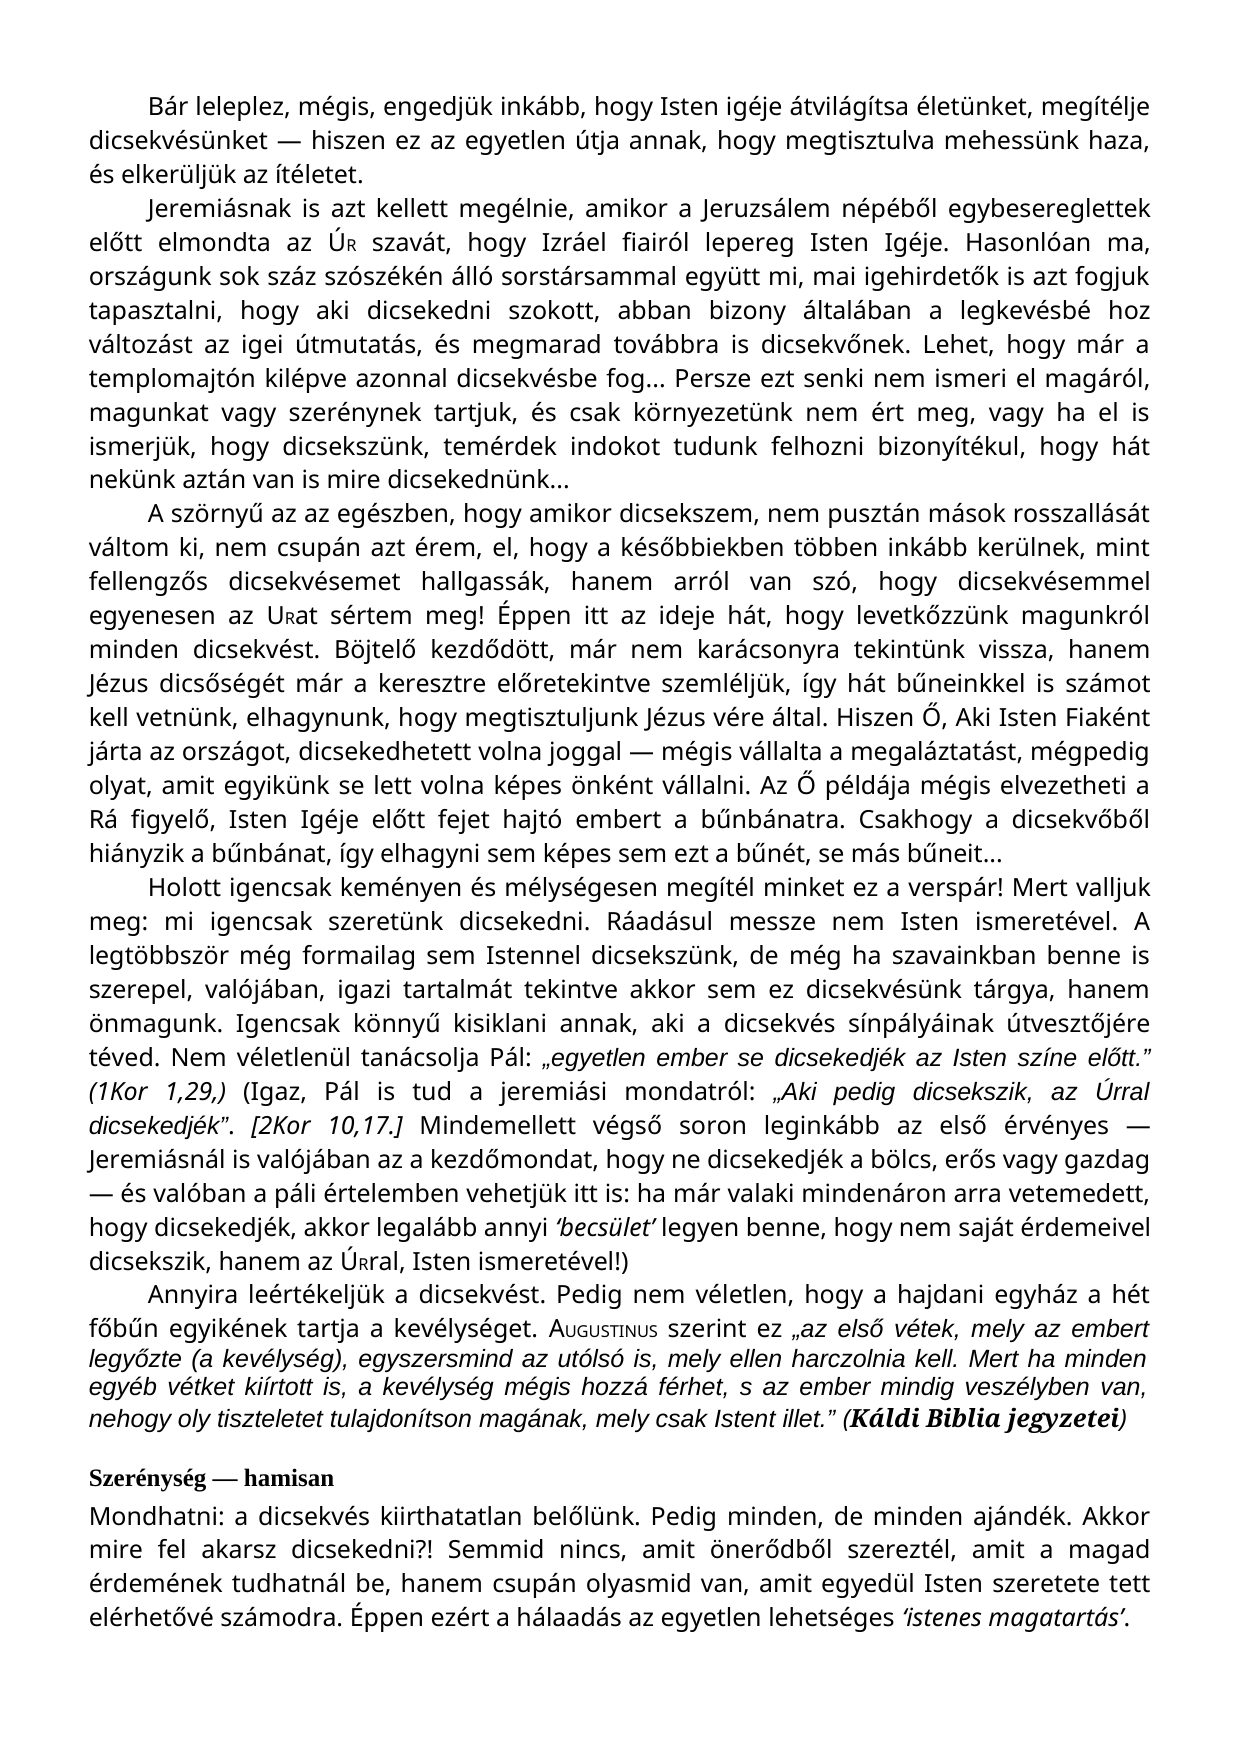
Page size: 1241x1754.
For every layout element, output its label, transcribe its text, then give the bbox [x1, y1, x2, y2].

text A szörnyű az az egészben, hogy amikor dicsekszem, nem pusztán mások rosszallását váltom ki, nem csupán azt érem, el, hogy a későbbiekben többen inkább kerülnek, mint fellengzős dicsekvésemet hallgassák, hanem arról van szó, hogy dicsekvésemmel egyenesen az Urat sértem meg! Éppen itt az ideje hát, hogy levetkőzzünk magunkról minden dicsekvést. Böjtelő kezdődött, már nem karácsonyra tekintünk vissza, hanem Jézus dicsőségét már a keresztre előretekintve szemléljük, így hát bűneinkkel is számot kell vetnünk, elhagynunk, hogy megtisztuljunk Jézus vére által. Hiszen Ő, Aki Isten Fiaként járta az országot, dicsekedhetett volna joggal — mégis vállalta a megaláztatást, mégpedig olyat, amit egyikünk se lett volna képes önként vállalni. Az Ő példája mégis elvezetheti a Rá figyelő, Isten Igéje előtt fejet hajtó embert a bűnbánatra. Csakhogy a dicsekvőből hiányzik a bűnbánat, így elhagyni sem képes sem ezt a bűnét, se más bűneit... [88, 496, 1152, 869]
text Mondhatni: a dicsekvés kiirthatatlan belőlünk. Pedig minden, de minden ajándék. Akkor mire fel akarsz dicsekedni?! Semmid nincs, amit önerődből szereztél, amit a magad érdemének tudhatnál be, hanem csupán olyasmid van, amit egyedül Isten szeretete tett elérhetővé számodra. Éppen ezért a hálaadás az egyetlen lehetséges ‘istenes magatartás’. [88, 1498, 1152, 1634]
text Annyira leértékeljük a dicsekvést. Pedig nem véletlen, hogy a hajdani egyház a hét főbűn egyikének tartja a kevélységet. Augustinus szerint ez „az első vétek, mely az embert legyőzte (a kevélység), egyszersmind az utólsó is, mely ellen harczolnia kell. Mert ha minden egyéb vétket kiírtott is, a kevélység mégis hozzá férhet, s az ember mindig veszélyben van, nehogy oly tiszteletet tulajdonítson magának, mely csak Istent illet.” (Káldi Biblia jegyzetei) [88, 1277, 1152, 1435]
text Holott igencsak keményen és mélységesen megítél minket ez a verspár! Mert valljuk meg: mi igencsak szeretünk dicsekedni. Ráadásul messze nem Isten ismeretével. A legtöbbször még formailag sem Istennel dicsekszünk, de még ha szavainkban benne is szerepel, valójában, igazi tartalmát tekintve akkor sem ez dicsekvésünk tárgya, hanem önmagunk. Igencsak könnyű kisiklani annak, aki a dicsekvés sínpályáinak útvesztőjére téved. Nem véletlenül tanácsolja Pál: „egyetlen ember se dicsekedjék az Isten színe előtt.” (1Kor 1,29,) (Igaz, Pál is tud a jeremiási mondatról: „Aki pedig dicsekszik, az Úrral dicsekedjék”. [2Kor 10,17.] Mindemellett végső soron leginkább az első érvényes — Jeremiásnál is valójában az a kezdőmondat, hogy ne dicsekedjék a bölcs, erős vagy gazdag — és valóban a páli értelemben vehetjük itt is: ha már valaki mindenáron arra vetemedett, hogy dicsekedjék, akkor legalább annyi ‘becsület’ legyen benne, hogy nem saját érdemeivel dicsekszik, hanem az Úrral, Isten ismeretével!) [88, 869, 1152, 1277]
text Jeremiásnak is azt kellett megélnie, amikor a Jeruzsálem népéből egybesereglettek előtt elmondta az Úr szavát, hogy Izráel fiairól lepereg Isten Igéje. Hasonlóan ma, országunk sok száz szószékén álló sorstársammal együtt mi, mai igehirdetők is azt fogjuk tapasztalni, hogy aki dicsekedni szokott, abban bizony általában a legkevésbé hoz változást az igei útmutatás, és megmarad továbbra is dicsekvőnek. Lehet, hogy már a templomajtón kilépve azonnal dicsekvésbe fog... Persze ezt senki nem ismeri el magáról, magunkat vagy szerénynek tartjuk, és csak környezetünk nem ért meg, vagy ha el is ismerjük, hogy dicsekszünk, temérdek indokot tudunk felhozni bizonyítékul, hogy hát nekünk aztán van is mire dicsekednünk... [88, 190, 1152, 496]
subtitle Szerénység — hamisan [88, 1464, 1152, 1492]
text Bár leleplez, mégis, engedjük inkább, hogy Isten igéje átvilágítsa életünket, megítélje dicsekvésünket — hiszen ez az egyetlen útja annak, hogy megtisztulva mehessünk haza, és elkerüljük az ítéletet. [88, 88, 1152, 190]
